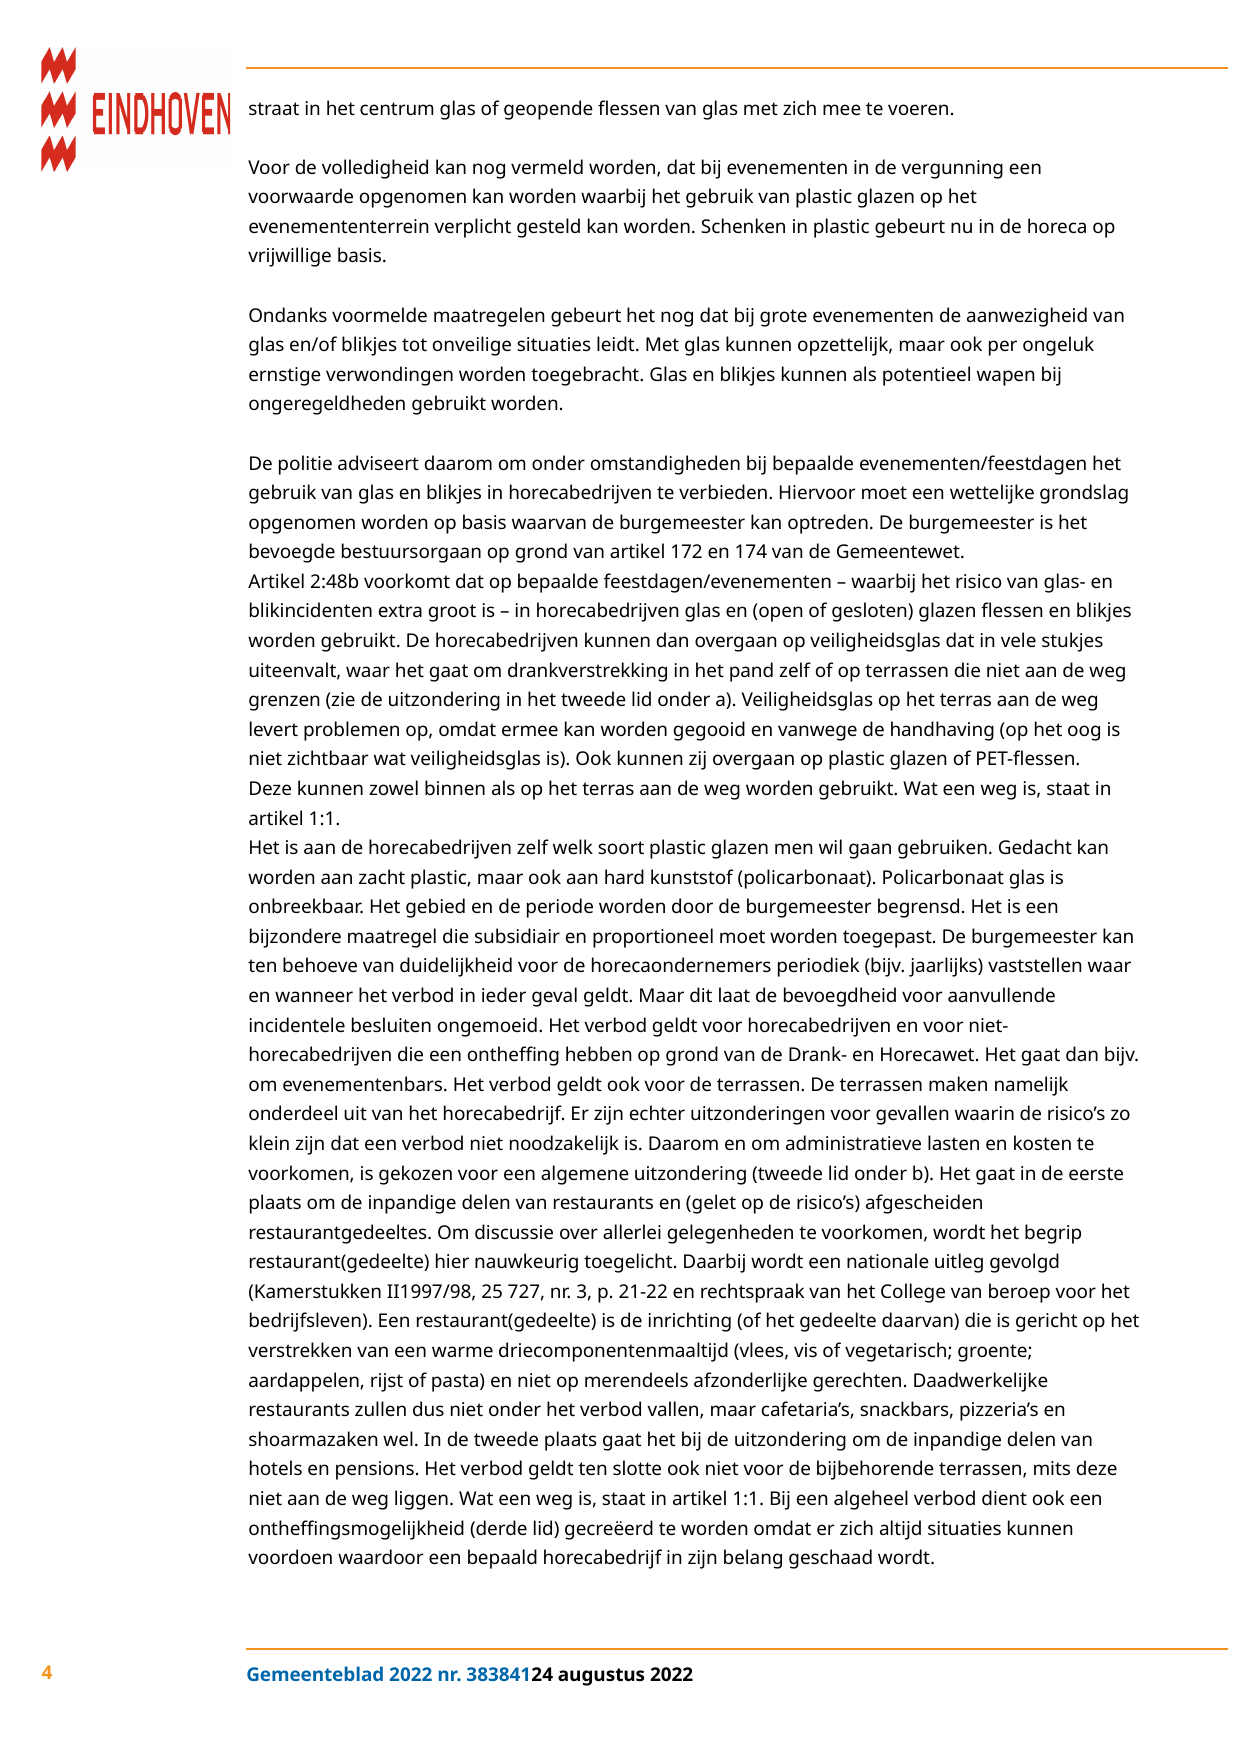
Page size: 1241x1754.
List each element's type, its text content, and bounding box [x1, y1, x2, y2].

text Voor de volledigheid kan nog vermeld worden, dat bij evenementen in de vergunning een voorwaarde opgenomen kan worden waarbij het gebruik van plastic glazen op het evenemententerrein verplicht gesteld kan worden. Schenken in plastic gebeurt nu in de horeca op vrijwillige basis. [248, 154, 1152, 268]
text Artikel 2:48b voorkomt dat op bepaalde feestdagen/evenementen – waarbij het risico van glas- en blikincidenten extra groot is – in horecabedrijven glas en (open of gesloten) glazen flessen en blikjes worden gebruikt. De horecabedrijven kunnen dan overgaan op veiligheidsglas dat in vele stukjes uiteenvalt, waar het gaat om drankverstrekking in het pand zelf of op terrassen die niet aan de weg grenzen (zie de uitzondering in het tweede lid onder a). Veiligheidsglas op het terras aan de weg levert problemen op, omdat ermee kan worden gegooid en vanwege de handhaving (op het oog is niet zichtbaar wat veiligheidsglas is). Ook kunnen zij overgaan op plastic glazen of PET-flessen. [248, 568, 1152, 771]
picture [41, 47, 231, 172]
text straat in het centrum glas of geopende flessen van glas met zich mee te voeren. [248, 95, 1152, 121]
text Het is aan de horecabedrijven zelf welk soort plastic glazen men wil gaan gebruiken. Gedacht kan worden aan zacht plastic, maar ook aan hard kunststof (policarbonaat). Policarbonaat glas is onbreekbaar. Het gebied en de periode worden door de burgemeester begrensd. Het is een bijzondere maatregel die subsidiair en proportioneel moet worden toegepast. De burgemeester kan ten behoeve van duidelijkheid voor de horecaondernemers periodiek (bijv. jaarlijks) vaststellen waar en wanneer het verbod in ieder geval geldt. Maar dit laat de bevoegdheid voor aanvullende incidentele besluiten ongemoeid. Het verbod geldt voor horecabedrijven en voor niet-horecabedrijven die een ontheffing hebben op grond van de Drank- en Horecawet. Het gaat dan bijv. om evenementenbars. Het verbod geldt ook voor de terrassen. De terrassen maken namelijk onderdeel uit van het horecabedrijf. Er zijn echter uitzonderingen voor gevallen waarin de risico’s zo klein zijn dat een verbod niet noodzakelijk is. Daarom en om administratieve lasten en kosten te voorkomen, is gekozen voor een algemene uitzondering (tweede lid onder b). Het gaat in de eerste plaats om de inpandige delen van restaurants en (gelet op de risico’s) afgescheiden restaurantgedeeltes. Om discussie over allerlei gelegenheden te voorkomen, wordt het begrip restaurant(gedeelte) hier nauwkeurig toegelicht. Daarbij wordt een nationale uitleg gevolgd (Kamerstukken II1997/98, 25 727, nr. 3, p. 21-22 en rechtspraak van het College van beroep voor het bedrijfsleven). Een restaurant(gedeelte) is de inrichting (of het gedeelte daarvan) die is gericht op het verstrekken van een warme driecomponentenmaaltijd (vlees, vis of vegetarisch; groente; aardappelen, rijst of pasta) en niet op merendeels afzonderlijke gerechten. Daadwerkelijke restaurants zullen dus niet onder het verbod vallen, maar cafetaria’s, snackbars, pizzeria’s en shoarmazaken wel. In de tweede plaats gaat het bij de uitzondering om de inpandige delen van hotels en pensions. Het verbod geldt ten slotte ook niet voor de bijbehorende terrassen, mits deze niet aan de weg liggen. Wat een weg is, staat in artikel 1:1. Bij een algeheel verbod dient ook een ontheffingsmogelijkheid (derde lid) gecreëerd te worden omdat er zich altijd situaties kunnen voordoen waardoor een bepaald horecabedrijf in zijn belang geschaad wordt. [248, 834, 1152, 1570]
text Deze kunnen zowel binnen als op het terras aan de weg worden gebruikt. Wat een weg is, staat in artikel 1:1. [248, 775, 1152, 831]
text Ondanks voormelde maatregelen gebeurt het nog dat bij grote evenementen de aanwezigheid van glas en/of blikjes tot onveilige situaties leidt. Met glas kunnen opzettelijk, maar ook per ongeluk ernstige verwondingen worden toegebracht. Glas en blikjes kunnen als potentieel wapen bij ongeregeldheden gebruikt worden. [248, 302, 1152, 416]
text De politie adviseert daarom om onder omstandigheden bij bepaalde evenementen/feestdagen het gebruik van glas en blikjes in horecabedrijven te verbieden. Hiervoor moet een wettelijke grondslag opgenomen worden op basis waarvan de burgemeester kan optreden. De burgemeester is het bevoegde bestuursorgaan op grond van artikel 172 en 174 van de Gemeentewet. [248, 450, 1152, 564]
